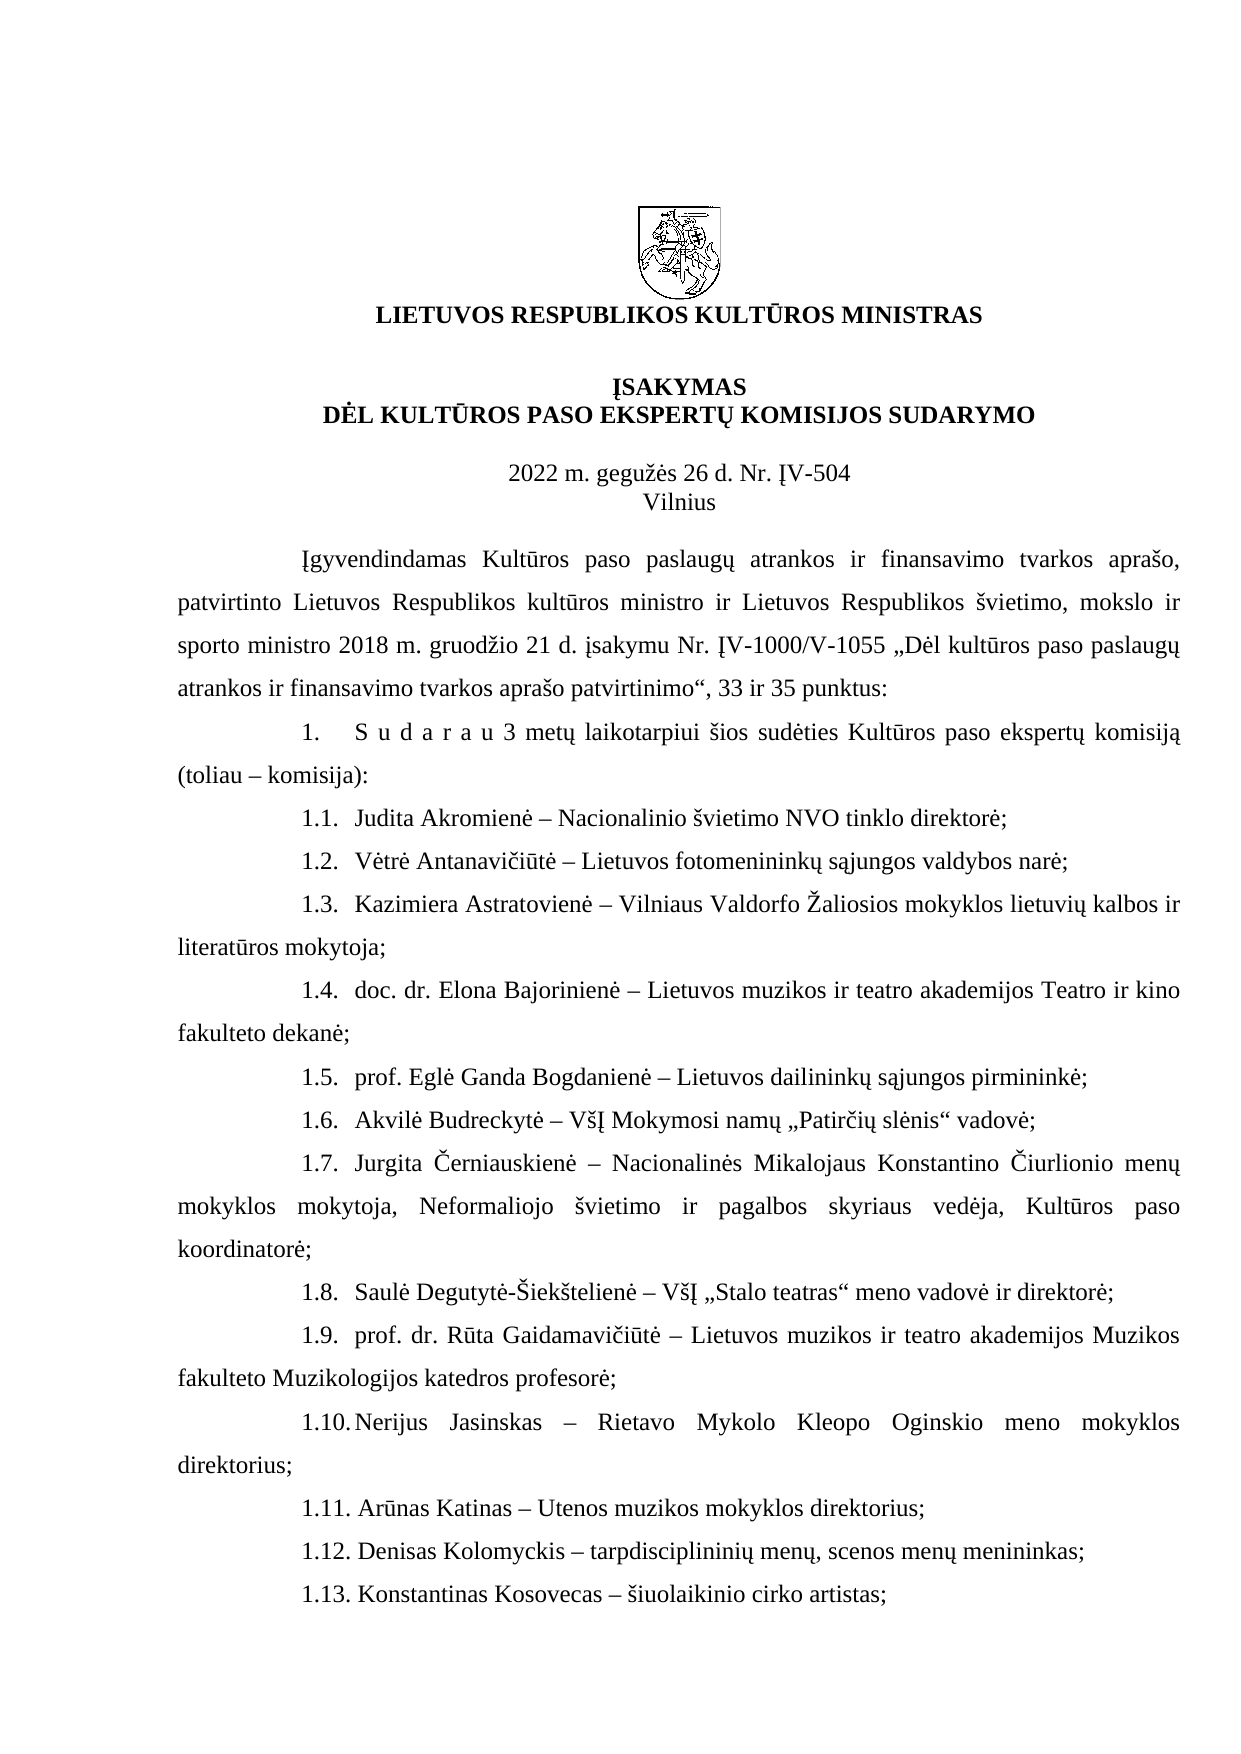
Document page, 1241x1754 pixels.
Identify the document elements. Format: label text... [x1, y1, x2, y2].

text 1.6. Akvilė Budreckytė – VšĮ Mokymosi namų „Patirčių slėnis“ vadovė; [177, 1105, 1181, 1133]
text ĮSAKYMAS [177, 372, 1181, 400]
text 1.9. prof. dr. Rūta Gaidamavičiūtė – Lietuvos muzikos ir teatro akademijos Muzikos fakulteto Muzikologijos katedros profesorė; [177, 1320, 1181, 1392]
text Įgyvendindamas Kultūros paso paslaugų atrankos ir finansavimo tvarkos aprašo, patvirtinto Lietuvos Respublikos kultūros ministro ir Lietuvos Respublikos švietimo, mokslo ir sporto ministro 2018 m. gruodžio 21 d. įsakymu Nr. ĮV-1000/V-1055 „Dėl kultūros paso paslaugų atrankos ir finansavimo tvarkos aprašo patvirtinimo“, 33 ir 35 punktus: [177, 544, 1181, 702]
text 1.12. Denisas Kolomyckis – tarpdisciplininių menų, scenos menų menininkas; [177, 1536, 1181, 1565]
text LIETUVOS RESPUBLIKOS KULTŪROS MINISTRAS [177, 300, 1181, 328]
text 1.7. Jurgita Černiauskienė – Nacionalinės Mikalojaus Konstantino Čiurlionio menų mokyklos mokytoja, Neformaliojo švietimo ir pagalbos skyriaus vedėja, Kultūros paso koordinatorė; [177, 1148, 1181, 1263]
text 1.10. Nerijus Jasinskas – Rietavo Mykolo Kleopo Oginskio meno mokyklos direktorius; [177, 1407, 1181, 1478]
text 1.8. Saulė Degutytė-Šiekštelienė – VšĮ „Stalo teatras“ meno vadovė ir direktorė; [301, 1277, 1181, 1306]
text 1.3. Kazimiera Astratovienė – Vilniaus Valdorfo Žaliosios mokyklos lietuvių kalbos ir literatūros mokytoja; [177, 889, 1181, 961]
text 2022 m. gegužės 26 d. Nr. ĮV-504 [177, 458, 1181, 487]
text 1.4. doc. dr. Elona Bajorinienė – Lietuvos muzikos ir teatro akademijos Teatro ir kino fakulteto dekanė; [177, 975, 1181, 1047]
text 1. S u d a r a u 3 metų laikotarpiui šios sudėties Kultūros paso ekspertų komisiją (toliau – komisija): [177, 717, 1181, 788]
text 1.13. Konstantinas Kosovecas – šiuolaikinio cirko artistas; [177, 1579, 1181, 1608]
text 1.5. prof. Eglė Ganda Bogdanienė – Lietuvos dailininkų sąjungos pirmininkė; [177, 1062, 1181, 1090]
text 1.1. Judita Akromienė – Nacionalinio švietimo NVO tinklo direktorė; [177, 803, 1181, 832]
text 1.11. Arūnas Katinas – Utenos muzikos mokyklos direktorius; [177, 1493, 1181, 1522]
text Vilnius [177, 487, 1181, 515]
text 1.2. Vėtrė Antanavičiūtė – Lietuvos fotomenininkų sąjungos valdybos narė; [177, 846, 1181, 875]
text DĖL KULTŪROS PASO EKSPERTŲ KOMISIJOS SUDARYMO [177, 400, 1181, 429]
